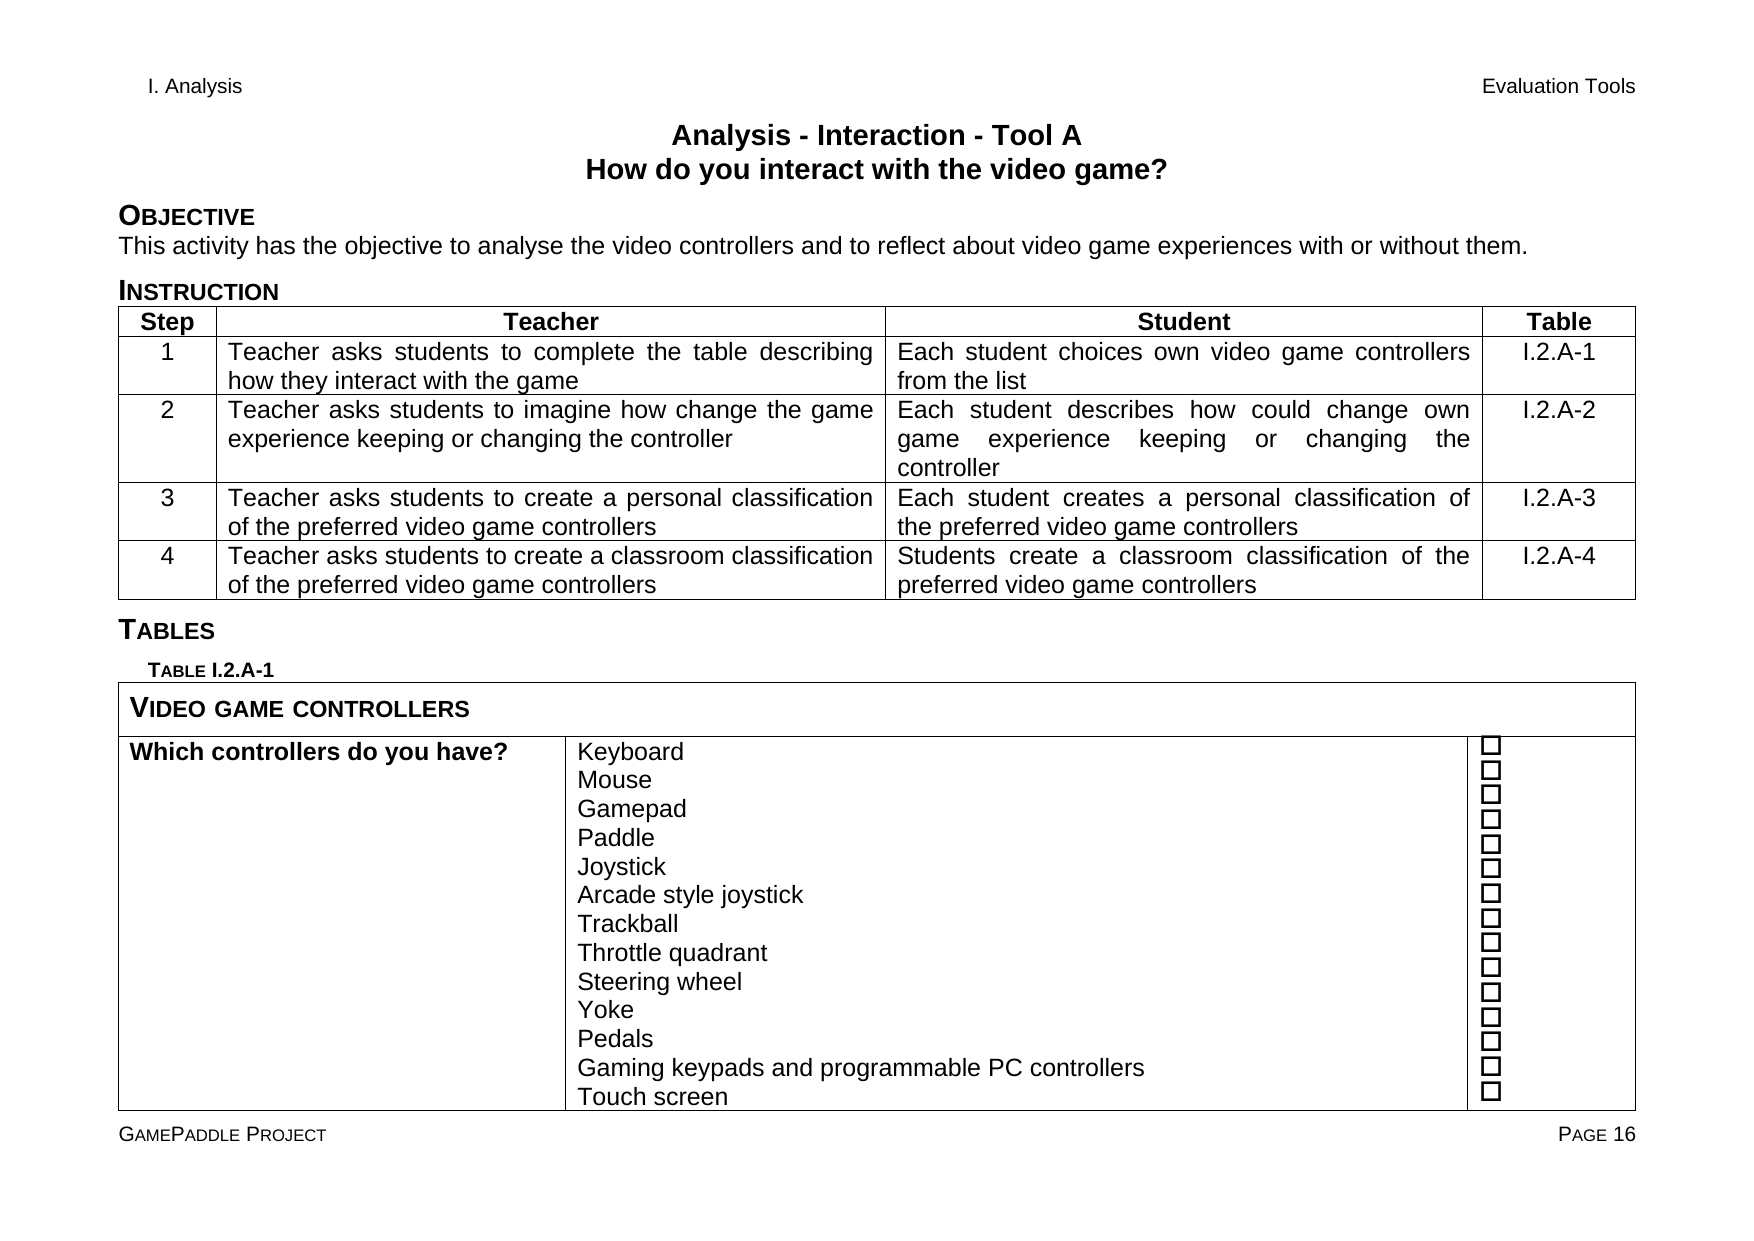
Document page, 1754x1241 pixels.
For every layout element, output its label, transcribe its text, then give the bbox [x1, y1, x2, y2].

table_header Video game controllers [119, 683, 1635, 736]
table_cell I.2.A-2 [1483, 395, 1635, 482]
table_header Teacher [217, 307, 885, 336]
table_cell Each student choices own video game controllers from the list [886, 337, 1482, 394]
text Tables [118, 612, 1636, 646]
table_header Step [119, 307, 216, 336]
table_cell                [1468, 737, 1635, 1110]
table_cell 4 [119, 541, 216, 599]
table_cell Which controllers do you have? [119, 737, 565, 1110]
table_cell Teacher asks students to imagine how change the game experience keeping or changing the controller [217, 395, 885, 482]
text Analysis - Interaction - Tool A How do you interact with the video game? [118, 118, 1636, 185]
table_cell 1 [119, 337, 216, 394]
table_cell Teacher asks students to complete the table describing how they interact with the game [217, 337, 885, 394]
text This activity has the objective to analyse the video controllers and to reflect about video game experiences with or without them. [118, 231, 1636, 260]
table_cell Teacher asks students to create a personal classification of the preferred video game controllers [217, 483, 885, 540]
table_cell Students create a classroom classification of the preferred video game controllers [886, 541, 1482, 599]
table_cell I.2.A-3 [1483, 483, 1635, 540]
table_cell Each student creates a personal classification of the preferred video game controllers [886, 483, 1482, 540]
text Instruction [118, 272, 1636, 306]
text Table I.2.A-1 [148, 658, 1636, 682]
text Objective [118, 198, 1636, 231]
table_cell Each student describes how could change own game experience keeping or changing the controller [886, 395, 1482, 482]
table_cell Teacher asks students to create a classroom classification of the preferred video game controllers [217, 541, 885, 599]
table_header Student [886, 307, 1482, 336]
table_cell 2 [119, 395, 216, 482]
table_cell 3 [119, 483, 216, 540]
table_cell Keyboard Mouse Gamepad Paddle Joystick Arcade style joystick Trackball Throttle quadrant Steering wheel Yoke Pedals Gaming keypads and programmable PC controllers Touch screen [566, 737, 1467, 1110]
table_cell I.2.A-1 [1483, 337, 1635, 394]
table_cell I.2.A-4 [1483, 541, 1635, 599]
table_header Table [1483, 307, 1635, 336]
